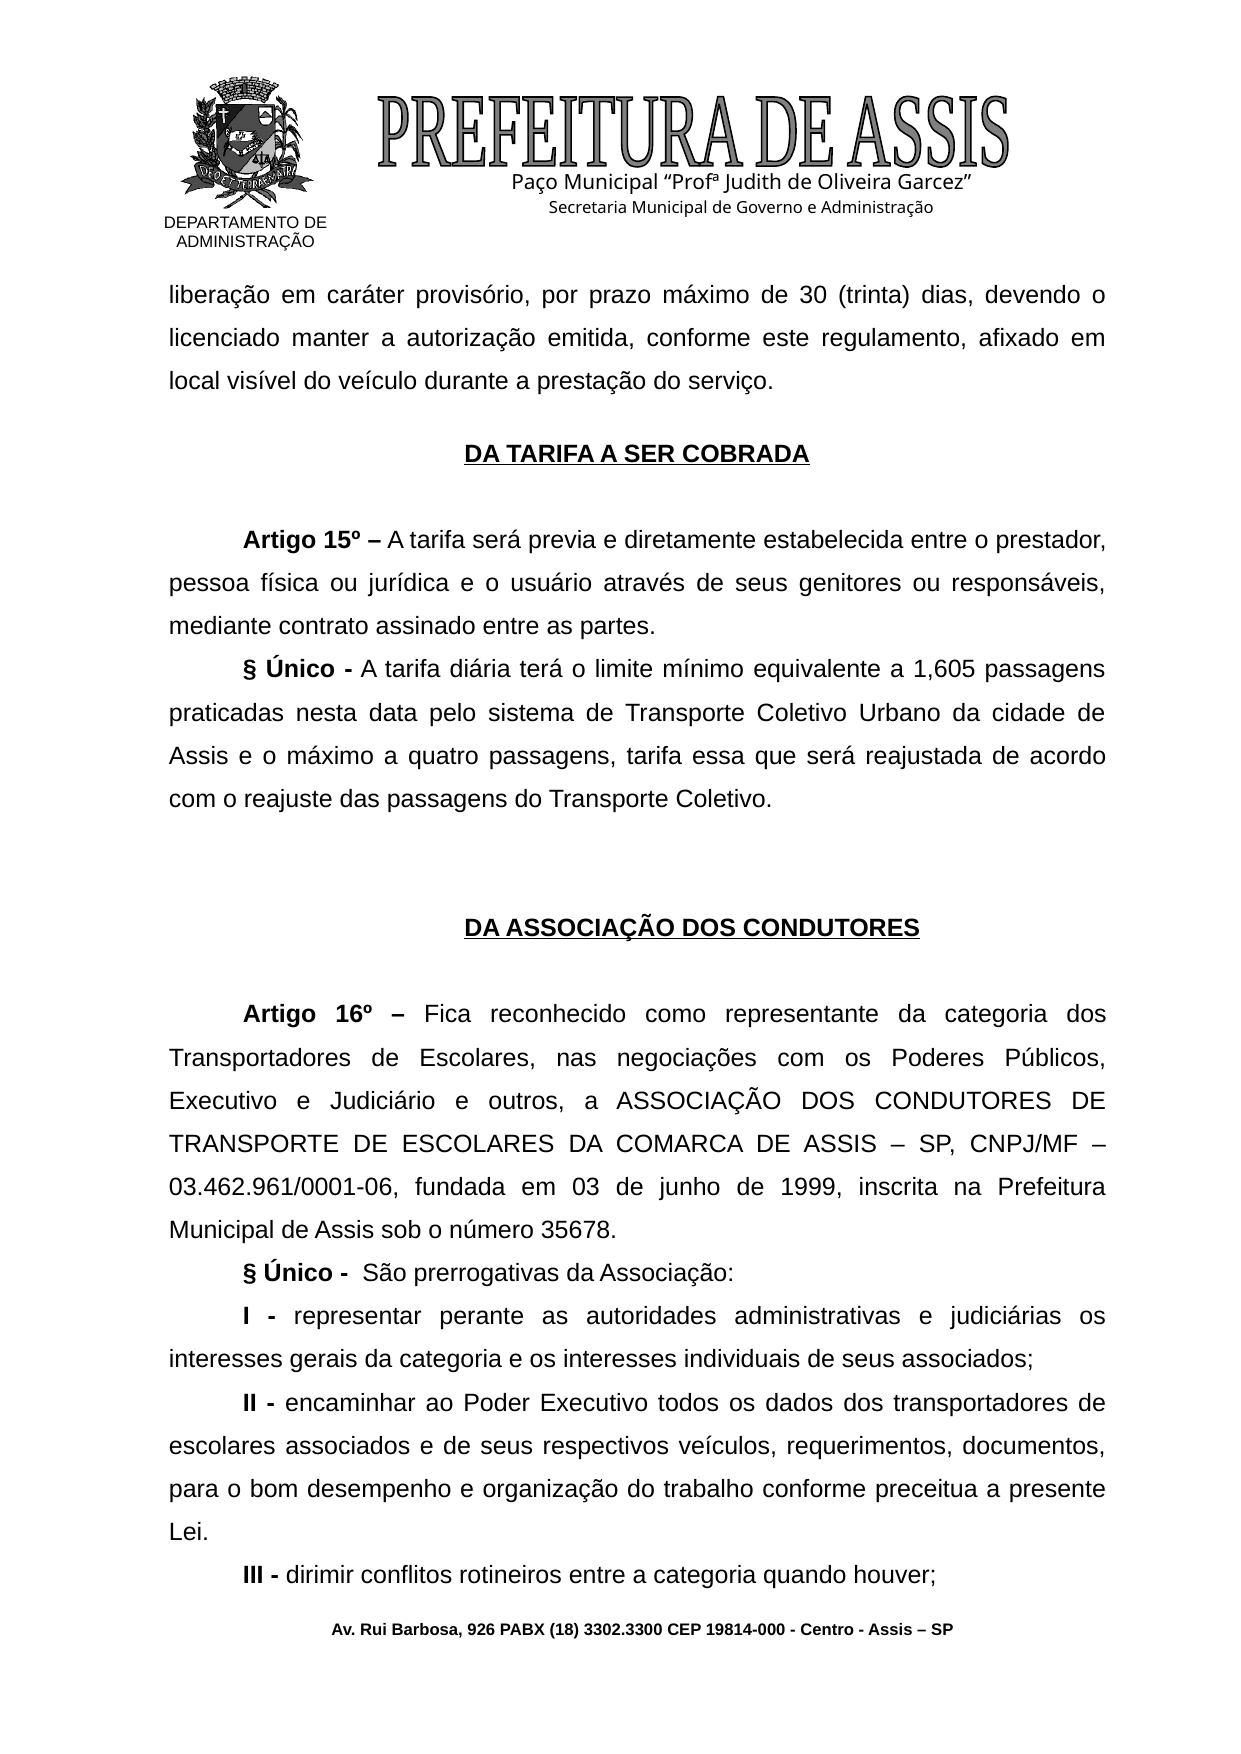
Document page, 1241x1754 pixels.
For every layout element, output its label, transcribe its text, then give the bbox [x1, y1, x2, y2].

text III - dirimir conflitos rotineiros entre a categoria quando houver; [169, 1560, 1107, 1589]
text DA TARIFA A SER COBRADA [169, 439, 1107, 468]
text § Único - São prerrogativas da Associação: [169, 1258, 1107, 1287]
text Artigo 16º – Fica reconhecido como representante da categoria dos Transportadores de Escolares, nas negociações com os Poderes Públicos, Executivo e Judiciário e outros, a ASSOCIAÇÃO DOS CONDUTORES DE TRANSPORTE DE ESCOLARES DA COMARCA DE ASSIS – SP, CNPJ/MF – 03.462.961/0001-06, fundada em 03 de junho de 1999, inscrita na Prefeitura Municipal de Assis sob o número 35678. [169, 999, 1107, 1244]
text II - encaminhar ao Poder Executivo todos os dados dos transportadores de escolares associados e de seus respectivos veículos, requerimentos, documentos, para o bom desempenho e organização do trabalho conforme preceitua a presente Lei. [169, 1388, 1107, 1546]
text Artigo 15º – A tarifa será previa e diretamente estabelecida entre o prestador, pessoa física ou jurídica e o usuário através de seus genitores ou responsáveis, mediante contrato assinado entre as partes. [169, 525, 1107, 640]
text liberação em caráter provisório, por prazo máximo de 30 (trinta) dias, devendo o licenciado manter a autorização emitida, conforme este regulamento, afixado em local visível do veículo durante a prestação do serviço. [169, 280, 1107, 395]
text DA ASSOCIAÇÃO DOS CONDUTORES [169, 913, 1107, 942]
text I - representar perante as autoridades administrativas e judiciárias os interesses gerais da categoria e os interesses individuais de seus associados; [169, 1301, 1107, 1373]
text § Único - A tarifa diária terá o limite mínimo equivalente a 1,605 passagens praticadas nesta data pelo sistema de Transporte Coletivo Urbano da cidade de Assis e o máximo a quatro passagens, tarifa essa que será reajustada de acordo com o reajuste das passagens do Transporte Coletivo. [169, 654, 1107, 813]
